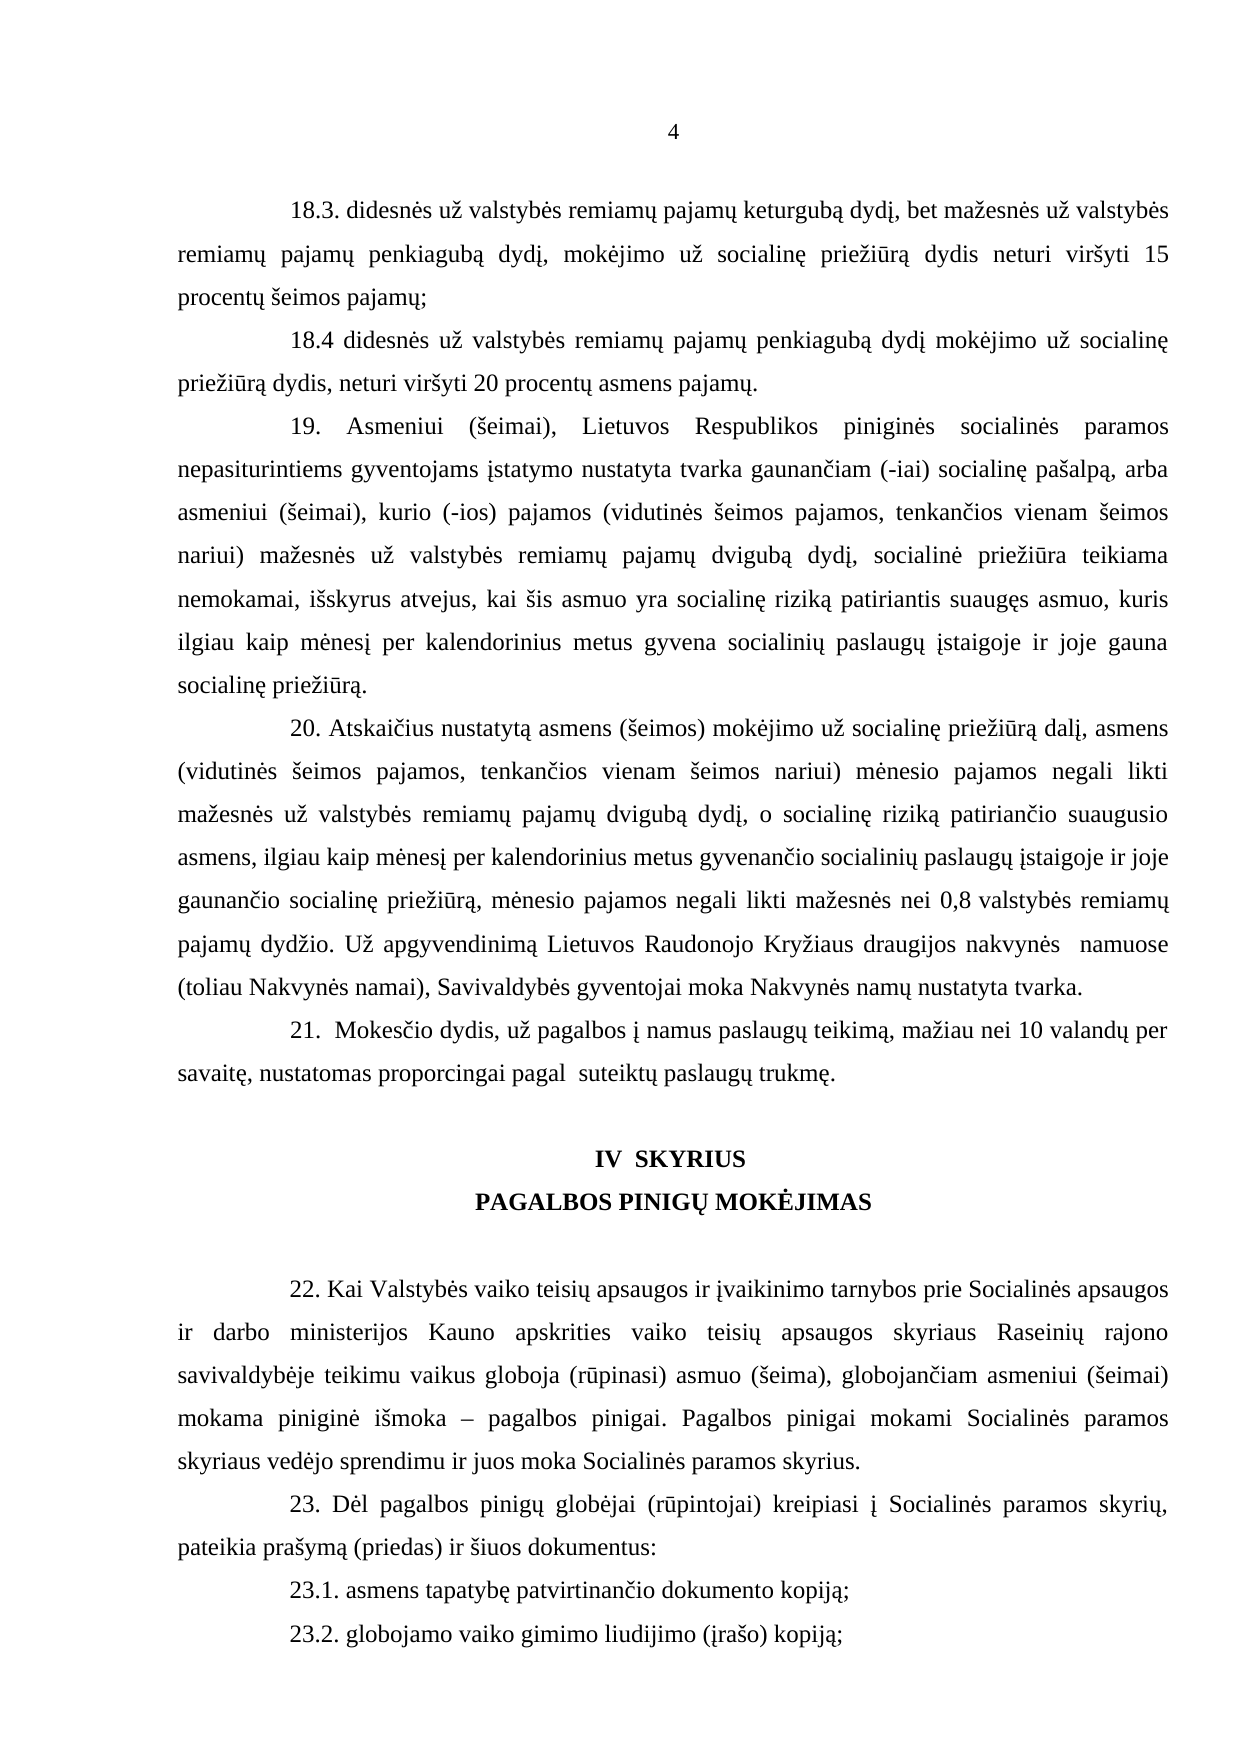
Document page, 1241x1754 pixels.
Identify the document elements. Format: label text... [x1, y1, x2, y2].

text 21. Mokesčio dydis, už pagalbos į namus paslaugų teikimą, mažiau nei 10 valandų per savaitę, nustatomas proporcingai pagal suteiktų paslaugų trukmę. [177, 1015, 1169, 1087]
text 23. Dėl pagalbos pinigų globėjai (rūpintojai) kreipiasi į Socialinės paramos skyrių, pateikia prašymą (priedas) ir šiuos dokumentus: [177, 1489, 1169, 1561]
text 18.4 didesnės už valstybės remiamų pajamų penkiagubą dydį mokėjimo už socialinę priežiūrą dydis, neturi viršyti 20 procentų asmens pajamų. [177, 325, 1169, 397]
text 23.2. globojamo vaiko gimimo liudijimo (įrašo) kopiją; [177, 1619, 1169, 1647]
text 20. Atskaičius nustatytą asmens (šeimos) mokėjimo už socialinę priežiūrą dalį, asmens (vidutinės šeimos pajamos, tenkančios vienam šeimos nariui) mėnesio pajamos negali likti mažesnės už valstybės remiamų pajamų dvigubą dydį, o socialinę riziką patiriančio suaugusio asmens, ilgiau kaip mėnesį per kalendorinius metus gyvenančio socialinių paslaugų įstaigoje ir joje gaunančio socialinę priežiūrą, mėnesio pajamos negali likti mažesnės nei 0,8 valstybės remiamų pajamų dydžio. Už apgyvendinimą Lietuvos Raudonojo Kryžiaus draugijos nakvynės namuose (toliau Nakvynės namai), Savivaldybės gyventojai moka Nakvynės namų nustatyta tvarka. [177, 713, 1169, 1001]
text IV SKYRIUS [177, 1144, 1169, 1173]
text 19. Asmeniui (šeimai), Lietuvos Respublikos piniginės socialinės paramos nepasiturintiems gyventojams įstatymo nustatyta tvarka gaunančiam (-iai) socialinę pašalpą, arba asmeniui (šeimai), kurio (-ios) pajamos (vidutinės šeimos pajamos, tenkančios vienam šeimos nariui) mažesnės už valstybės remiamų pajamų dvigubą dydį, socialinė priežiūra teikiama nemokamai, išskyrus atvejus, kai šis asmuo yra socialinę riziką patiriantis suaugęs asmuo, kuris ilgiau kaip mėnesį per kalendorinius metus gyvena socialinių paslaugų įstaigoje ir joje gauna socialinę priežiūrą. [177, 411, 1169, 699]
text 18.3. didesnės už valstybės remiamų pajamų keturgubą dydį, bet mažesnės už valstybės remiamų pajamų penkiagubą dydį, mokėjimo už socialinę priežiūrą dydis neturi viršyti 15 procentų šeimos pajamų; [177, 196, 1169, 311]
text 23.1. asmens tapatybę patvirtinančio dokumento kopiją; [177, 1576, 1169, 1604]
text PAGALBOS PINIGŲ MOKĖJIMAS [177, 1187, 1169, 1216]
text 22. Kai Valstybės vaiko teisių apsaugos ir įvaikinimo tarnybos prie Socialinės apsaugos ir darbo ministerijos Kauno apskrities vaiko teisių apsaugos skyriaus Raseinių rajono savivaldybėje teikimu vaikus globoja (rūpinasi) asmuo (šeima), globojančiam asmeniui (šeimai) mokama piniginė išmoka – pagalbos pinigai. Pagalbos pinigai mokami Socialinės paramos skyriaus vedėjo sprendimu ir juos moka Socialinės paramos skyrius. [177, 1274, 1169, 1475]
